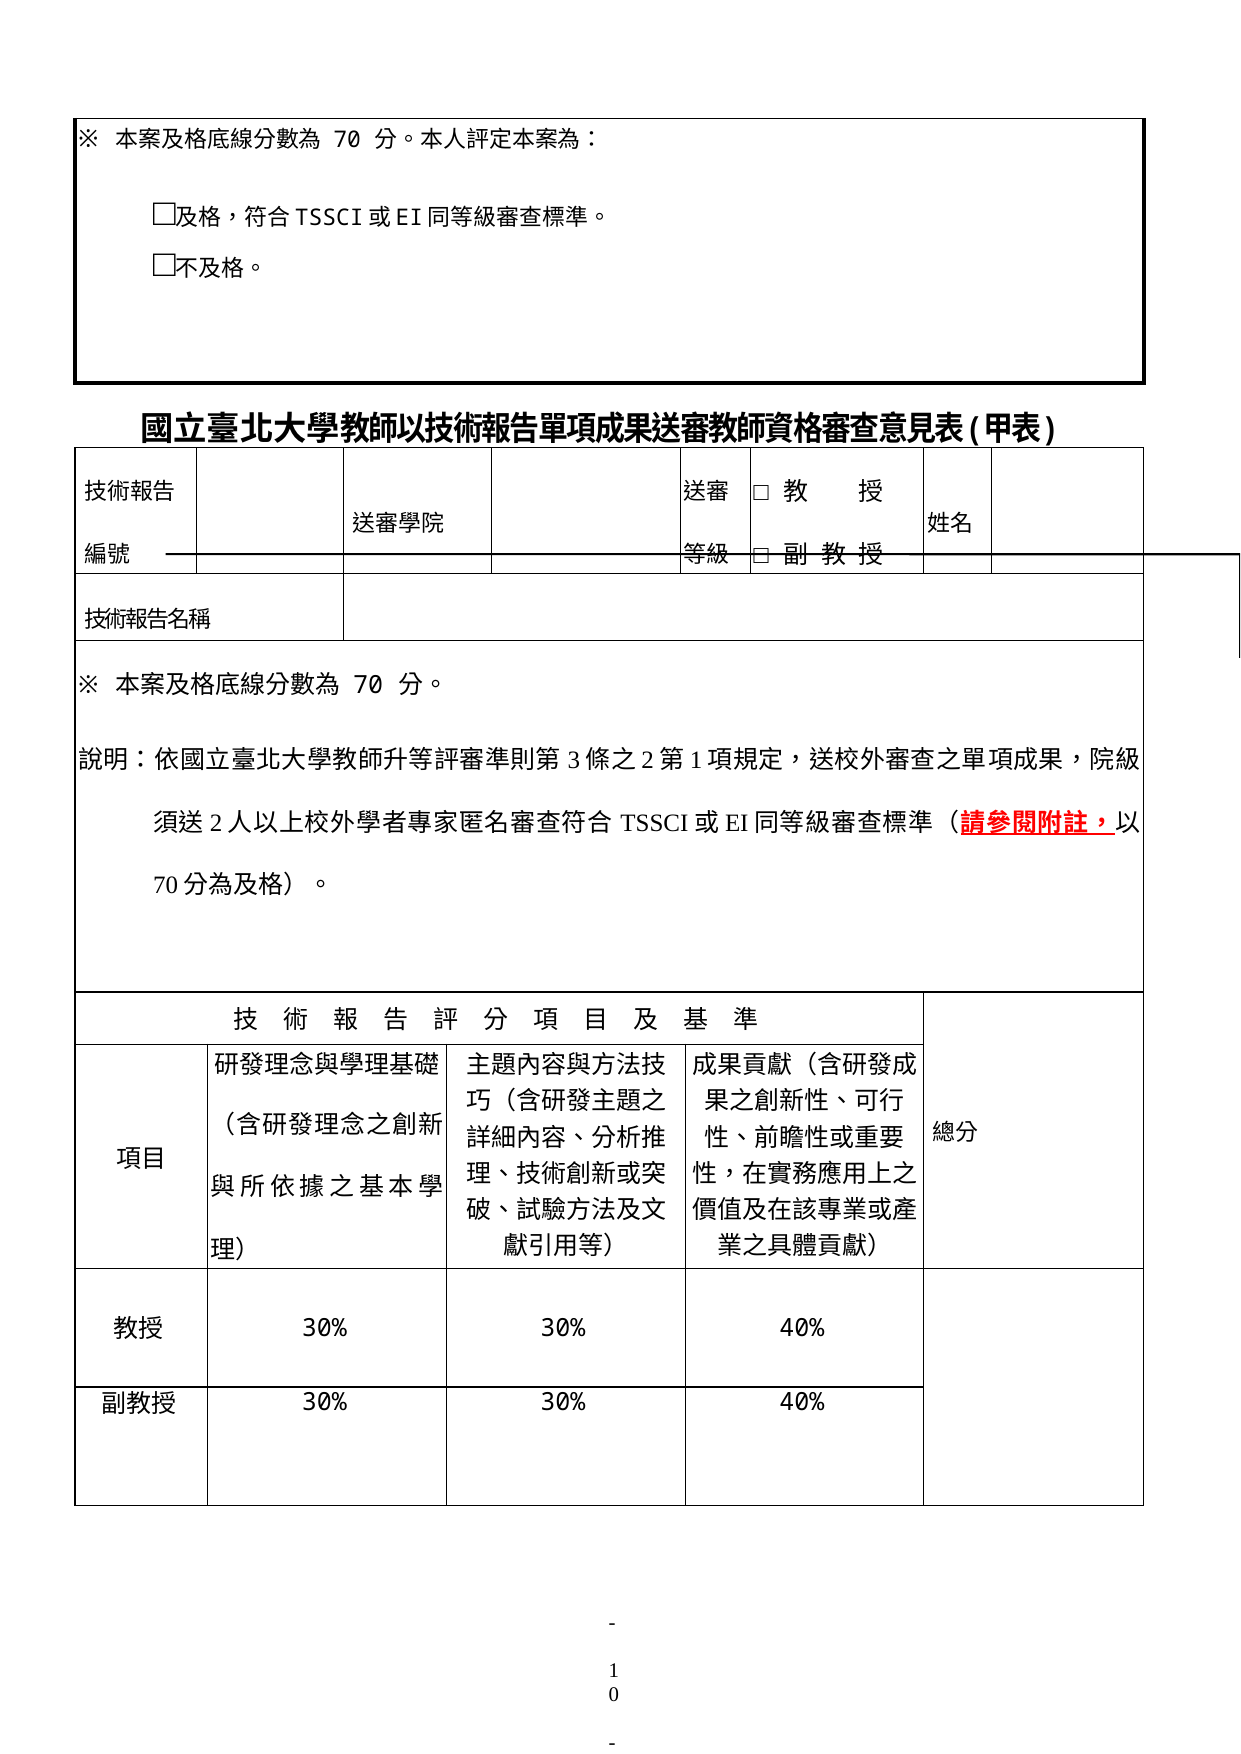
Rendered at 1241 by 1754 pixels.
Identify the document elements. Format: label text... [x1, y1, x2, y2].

table_cell 研發理念與學理基礎 （含研發理念之創新與所依據之基本學理） [208, 1045, 446, 1268]
table_header [492, 556, 680, 573]
table_header [924, 556, 991, 573]
table_cell 技 術 報 告 評 分 項 目 及 基 準 [76, 993, 923, 1043]
table_header □ 教 授 □ 副 教 授 [751, 556, 923, 573]
table_cell [344, 574, 1143, 640]
table_header 技術報告編號 [76, 448, 196, 573]
table_header [197, 448, 343, 553]
table_cell 教授 [76, 1269, 207, 1386]
table_cell 40% [686, 1388, 923, 1504]
table_cell [924, 1269, 1143, 1504]
table_cell 40% [686, 1269, 923, 1386]
table_cell 總分 [924, 993, 1143, 1268]
table_header [492, 448, 680, 553]
table_cell 副教授 [76, 1388, 207, 1504]
table_header □ 教 授 □ 副 教 授 [751, 448, 923, 553]
table_cell 30% [447, 1269, 685, 1386]
table_cell 本案及格底線分數為 70 分。本人評定本案為： □及格，符合TSSCI或EI同等級審查標準。 □不及格。 [77, 119, 1142, 381]
text 國立臺北大學教師以技術報告單項成果送審教師資格審查意見表(甲表) [75, 385, 1144, 447]
table_header 送審 等級 [681, 556, 750, 573]
table_header [197, 556, 343, 573]
table_header 送審學院 [344, 448, 491, 553]
table_cell 項目 [76, 1045, 207, 1268]
table_header 送審 等級 [681, 448, 750, 553]
table_cell 30% [447, 1388, 685, 1504]
table_cell 本案及格底線分數為 70 分。 說明：依國立臺北大學教師升等評審準則第3條之2第1項規定，送校外審查之單項成果，院級須送2人以上校外學者專家匿名審查符合TSSCI或EI同等級審查標準（請參閱附註，以70分為及格）。 [76, 641, 1143, 991]
table_cell 30% [208, 1269, 446, 1386]
table_cell 技術報告名稱 [76, 574, 343, 640]
table_cell 主題內容與方法技巧（含研發主題之詳細內容、分析推理、技術創新或突破、試驗方法及文獻引用等） [447, 1045, 685, 1268]
table_cell 30% [208, 1388, 446, 1504]
table_header 姓名 [924, 448, 991, 553]
table_cell 成果貢獻（含研發成果之創新性、可行性、前瞻性或重要性，在實務應用上之價值及在該專業或產業之具體貢獻） [686, 1045, 923, 1268]
table_header [992, 448, 1143, 553]
table_header [992, 556, 1143, 573]
table_header [344, 556, 491, 573]
